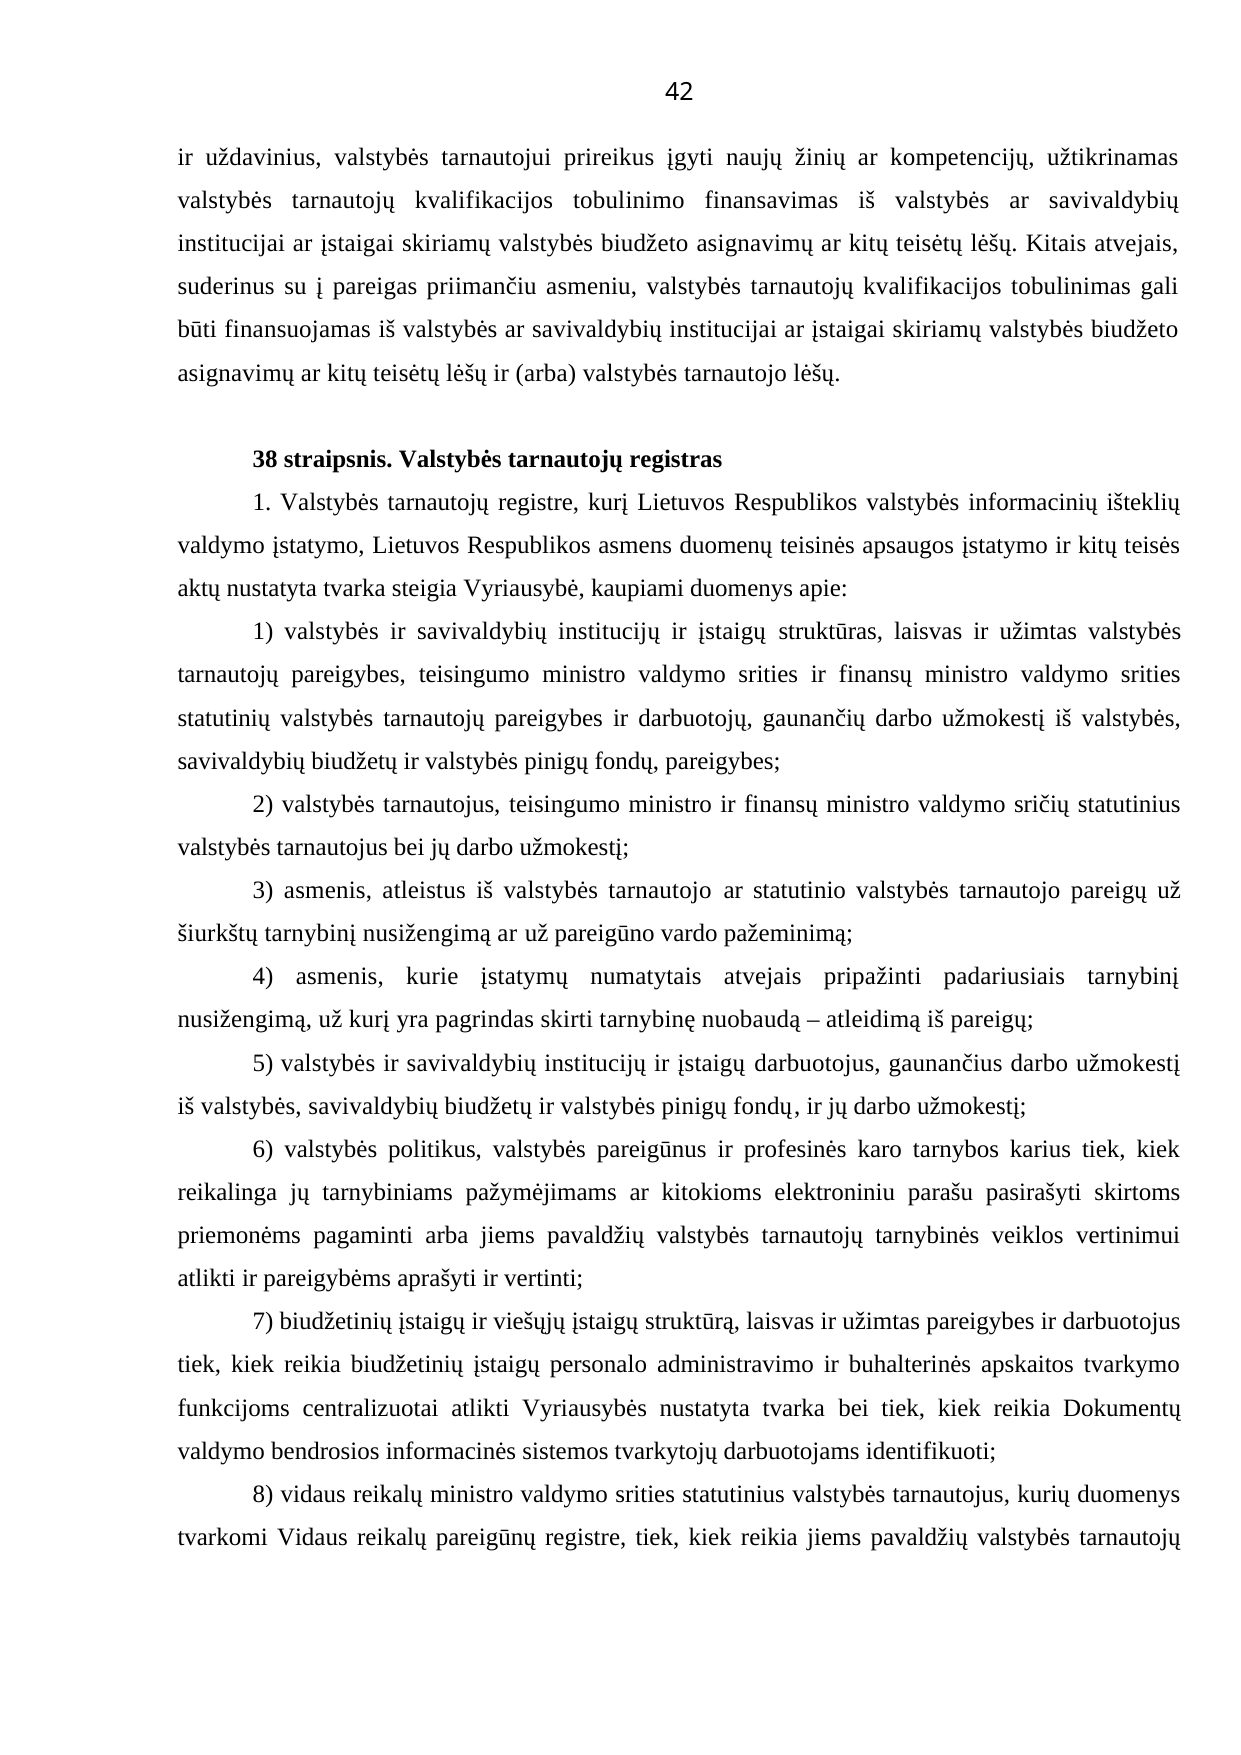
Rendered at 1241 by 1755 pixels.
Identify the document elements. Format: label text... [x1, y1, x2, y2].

text 5) valstybės ir savivaldybių institucijų ir įstaigų darbuotojus, gaunančius darbo užmokestį iš valstybės, savivaldybių biudžetų ir valstybės pinigų fondų, ir jų darbo užmokestį; [177, 1048, 1181, 1119]
text 2) valstybės tarnautojus, teisingumo ministro ir finansų ministro valdymo sričių statutinius valstybės tarnautojus bei jų darbo užmokestį; [177, 789, 1181, 861]
text 1) valstybės ir savivaldybių institucijų ir įstaigų struktūras, laisvas ir užimtas valstybės tarnautojų pareigybes, teisingumo ministro valdymo srities ir finansų ministro valdymo srities statutinių valstybės tarnautojų pareigybes ir darbuotojų, gaunančių darbo užmokestį iš valstybės, savivaldybių biudžetų ir valstybės pinigų fondų, pareigybes; [177, 616, 1181, 774]
text 4) asmenis, kurie įstatymų numatytais atvejais pripažinti padariusiais tarnybinį nusižengimą, už kurį yra pagrindas skirti tarnybinę nuobaudą – atleidimą iš pareigų; [177, 961, 1181, 1033]
text 8) vidaus reikalų ministro valdymo srities statutinius valstybės tarnautojus, kurių duomenys tvarkomi Vidaus reikalų pareigūnų registre, tiek, kiek reikia jiems pavaldžių valstybės tarnautojų [177, 1479, 1181, 1551]
text 1. Valstybės tarnautojų registre, kurį Lietuvos Respublikos valstybės informacinių išteklių valdymo įstatymo, Lietuvos Respublikos asmens duomenų teisinės apsaugos įstatymo ir kitų teisės aktų nustatyta tvarka steigia Vyriausybė, kaupiami duomenys apie: [177, 487, 1181, 602]
text 3) asmenis, atleistus iš valstybės tarnautojo ar statutinio valstybės tarnautojo pareigų už šiurkštų tarnybinį nusižengimą ar už pareigūno vardo pažeminimą; [177, 875, 1181, 947]
text ir uždavinius, valstybės tarnautojui prireikus įgyti naujų žinių ar kompetencijų, užtikrinamas valstybės tarnautojų kvalifikacijos tobulinimo finansavimas iš valstybės ar savivaldybių institucijai ar įstaigai skiriamų valstybės biudžeto asignavimų ar kitų teisėtų lėšų. Kitais atvejais, suderinus su į pareigas priimančiu asmeniu, valstybės tarnautojų kvalifikacijos tobulinimas gali būti finansuojamas iš valstybės ar savivaldybių institucijai ar įstaigai skiriamų valstybės biudžeto asignavimų ar kitų teisėtų lėšų ir (arba) valstybės tarnautojo lėšų. [177, 142, 1181, 386]
text 6) valstybės politikus, valstybės pareigūnus ir profesinės karo tarnybos karius tiek, kiek reikalinga jų tarnybiniams pažymėjimams ar kitokioms elektroniniu parašu pasirašyti skirtoms priemonėms pagaminti arba jiems pavaldžių valstybės tarnautojų tarnybinės veiklos vertinimui atlikti ir pareigybėms aprašyti ir vertinti; [177, 1134, 1181, 1292]
text 38 straipsnis. Valstybės tarnautojų registras [177, 444, 1181, 473]
text 7) biudžetinių įstaigų ir viešųjų įstaigų struktūrą, laisvas ir užimtas pareigybes ir darbuotojus tiek, kiek reikia biudžetinių įstaigų personalo administravimo ir buhalterinės apskaitos tvarkymo funkcijoms centralizuotai atlikti Vyriausybės nustatyta tvarka bei tiek, kiek reikia Dokumentų valdymo bendrosios informacinės sistemos tvarkytojų darbuotojams identifikuoti; [177, 1306, 1181, 1464]
